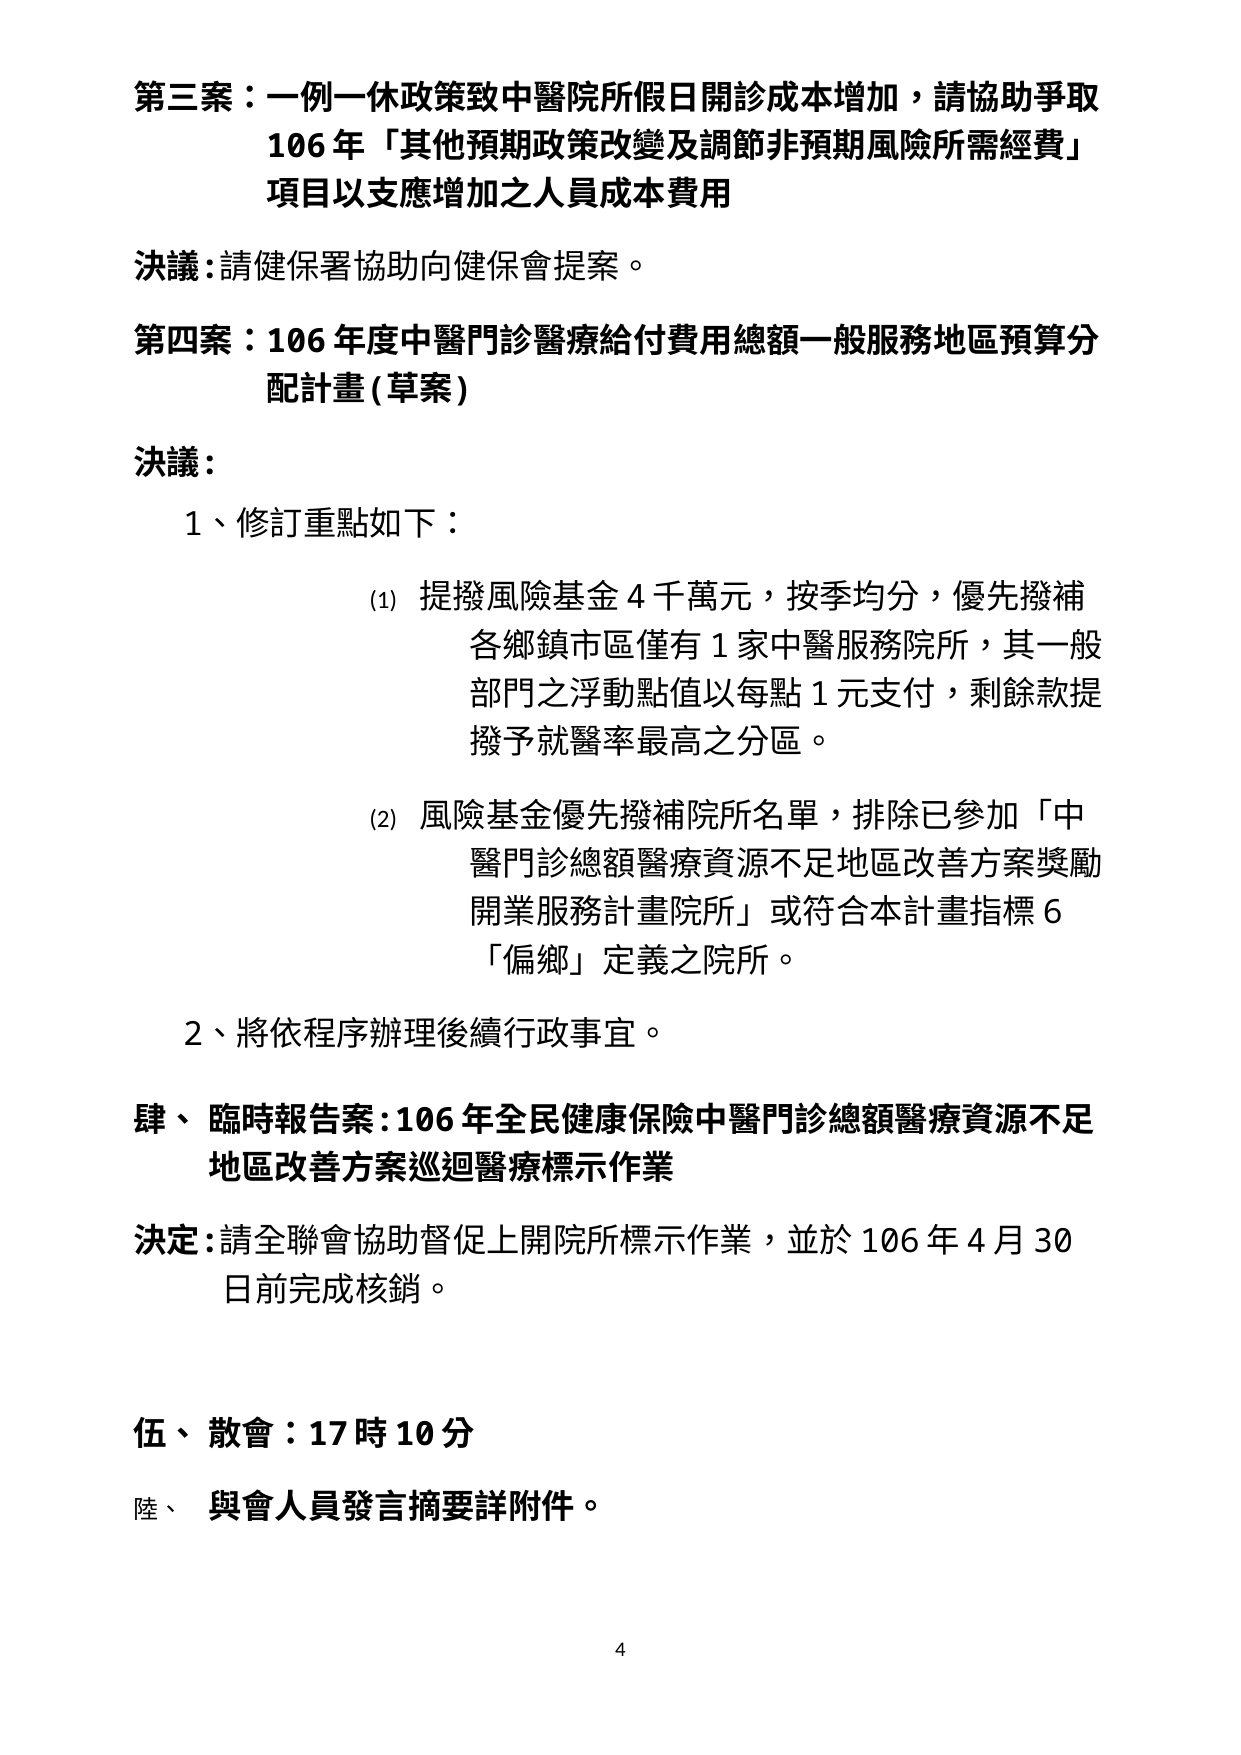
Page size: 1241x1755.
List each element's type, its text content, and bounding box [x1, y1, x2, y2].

list 風險基金優先撥補院所名單，排除已參加「中醫門診總額醫療資源不足地區改善方案獎勵開業服務計畫院所」或符合本計畫指標6「偏鄉」定義之院所。 [369, 788, 1107, 982]
text 第四案：106年度中醫門診醫療給付費用總額一般服務地區預算分配計畫(草案) [133, 314, 1107, 411]
text 第三案：一例一休政策致中醫院所假日開診成本增加，請協助爭取106年「其他預期政策改變及調節非預期風險所需經費」項目以支應增加之人員成本費用 [133, 70, 1107, 215]
list 臨時報告案:106年全民健康保險中醫門診總額醫療資源不足地區改善方案巡迴醫療標示作業 [133, 1093, 1107, 1189]
list 修訂重點如下： [183, 497, 1107, 545]
list 將依程序辦理後續行政事宜。 [183, 1007, 1107, 1055]
list 散會：17時10分 [133, 1406, 1107, 1455]
text 決定:請全聯會協助督促上開院所標示作業，並於106年4月30日前完成核銷。 [133, 1214, 1107, 1311]
list 與會人員發言摘要詳附件。 [133, 1480, 1107, 1528]
list 提撥風險基金4千萬元，按季均分，優先撥補各鄉鎮市區僅有1家中醫服務院所，其一般部門之浮動點值以每點1元支付，剩餘款提撥予就醫率最高之分區。 [369, 570, 1107, 763]
text 決議: [133, 436, 1107, 484]
text 決議:請健保署協助向健保會提案。 [133, 240, 1107, 289]
